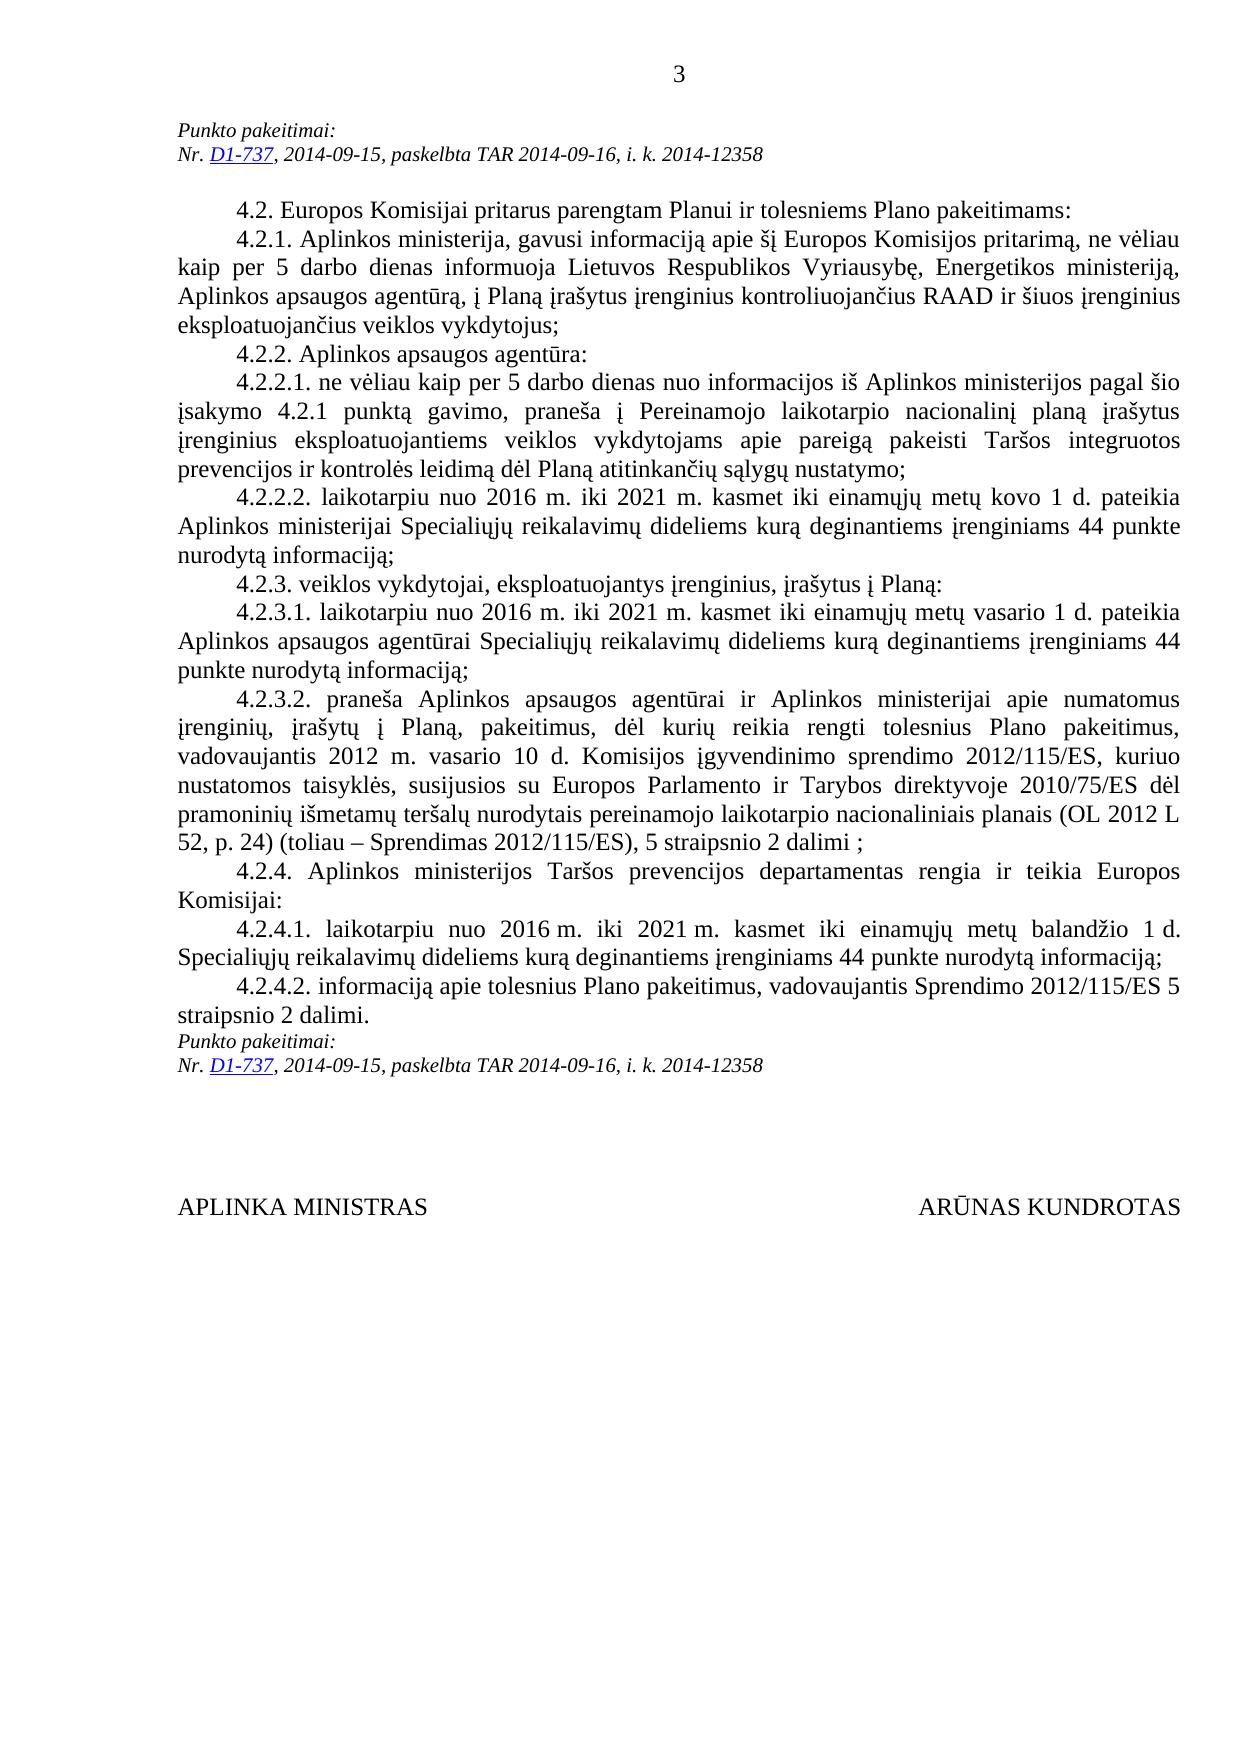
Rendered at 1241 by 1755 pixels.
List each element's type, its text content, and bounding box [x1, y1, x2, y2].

text 4.2. Europos Komisijai pritarus parengtam Planui ir tolesniems Plano pakeitimams: [177, 195, 1181, 224]
text 4.2.3. veiklos vykdytojai, eksploatuojantys įrenginius, įrašytus į Planą: [177, 569, 1181, 597]
text 4.2.4. Aplinkos ministerijos Taršos prevencijos departamentas rengia ir teikia Europos Komisijai: [177, 856, 1181, 914]
text APLINKA MINISTRAS ARŪNAS KUNDROTAS [177, 1192, 1181, 1221]
text Nr. D1-737, 2014-09-15, paskelbta TAR 2014-09-16, i. k. 2014-12358 [177, 1053, 1181, 1077]
text 4.2.3.2. praneša Aplinkos apsaugos agentūrai ir Aplinkos ministerijai apie numatomus įrenginių, įrašytų į Planą, pakeitimus, dėl kurių reikia rengti tolesnius Plano pakeitimus, vadovaujantis 2012 m. vasario 10 d. Komisijos įgyvendinimo sprendimo 2012/115/ES, kuriuo nustatomos taisyklės, susijusios su Europos Parlamento ir Tarybos direktyvoje 2010/75/ES dėl pramoninių išmetamų teršalų nurodytais pereinamojo laikotarpio nacionaliniais planais (OL 2012 L 52, p. 24) (toliau – Sprendimas 2012/115/ES), 5 straipsnio 2 dalimi ; [177, 684, 1181, 856]
text 4.2.1. Aplinkos ministerija, gavusi informaciją apie šį Europos Komisijos pritarimą, ne vėliau kaip per 5 darbo dienas informuoja Lietuvos Respublikos Vyriausybę, Energetikos ministeriją, Aplinkos apsaugos agentūrą, į Planą įrašytus įrenginius kontroliuojančius RAAD ir šiuos įrenginius eksploatuojančius veiklos vykdytojus; [177, 224, 1181, 339]
text 4.2.4.2. informaciją apie tolesnius Plano pakeitimus, vadovaujantis Sprendimo 2012/115/ES 5 straipsnio 2 dalimi. [177, 971, 1181, 1029]
text Punkto pakeitimai: [177, 1029, 1181, 1053]
text 4.2.2.2. laikotarpiu nuo 2016 m. iki 2021 m. kasmet iki einamųjų metų kovo 1 d. pateikia Aplinkos ministerijai Specialiųjų reikalavimų dideliems kurą deginantiems įrenginiams 44 punkte nurodytą informaciją; [177, 482, 1181, 569]
text 4.2.2.1. ne vėliau kaip per 5 darbo dienas nuo informacijos iš Aplinkos ministerijos pagal šio įsakymo 4.2.1 punktą gavimo, praneša į Pereinamojo laikotarpio nacionalinį planą įrašytus įrenginius eksploatuojantiems veiklos vykdytojams apie pareigą pakeisti Taršos integruotos prevencijos ir kontrolės leidimą dėl Planą atitinkančių sąlygų nustatymo; [177, 367, 1181, 482]
text Nr. D1-737, 2014-09-15, paskelbta TAR 2014-09-16, i. k. 2014-12358 [177, 142, 1181, 166]
text 4.2.2. Aplinkos apsaugos agentūra: [177, 339, 1181, 367]
text 4.2.4.1. laikotarpiu nuo 2016 m. iki 2021 m. kasmet iki einamųjų metų balandžio 1 d. Specialiųjų reikalavimų dideliems kurą deginantiems įrenginiams 44 punkte nurodytą informaciją; [177, 914, 1181, 971]
text 4.2.3.1. laikotarpiu nuo 2016 m. iki 2021 m. kasmet iki einamųjų metų vasario 1 d. pateikia Aplinkos apsaugos agentūrai Specialiųjų reikalavimų dideliems kurą deginantiems įrenginiams 44 punkte nurodytą informaciją; [177, 597, 1181, 684]
text Punkto pakeitimai: [177, 118, 1181, 142]
